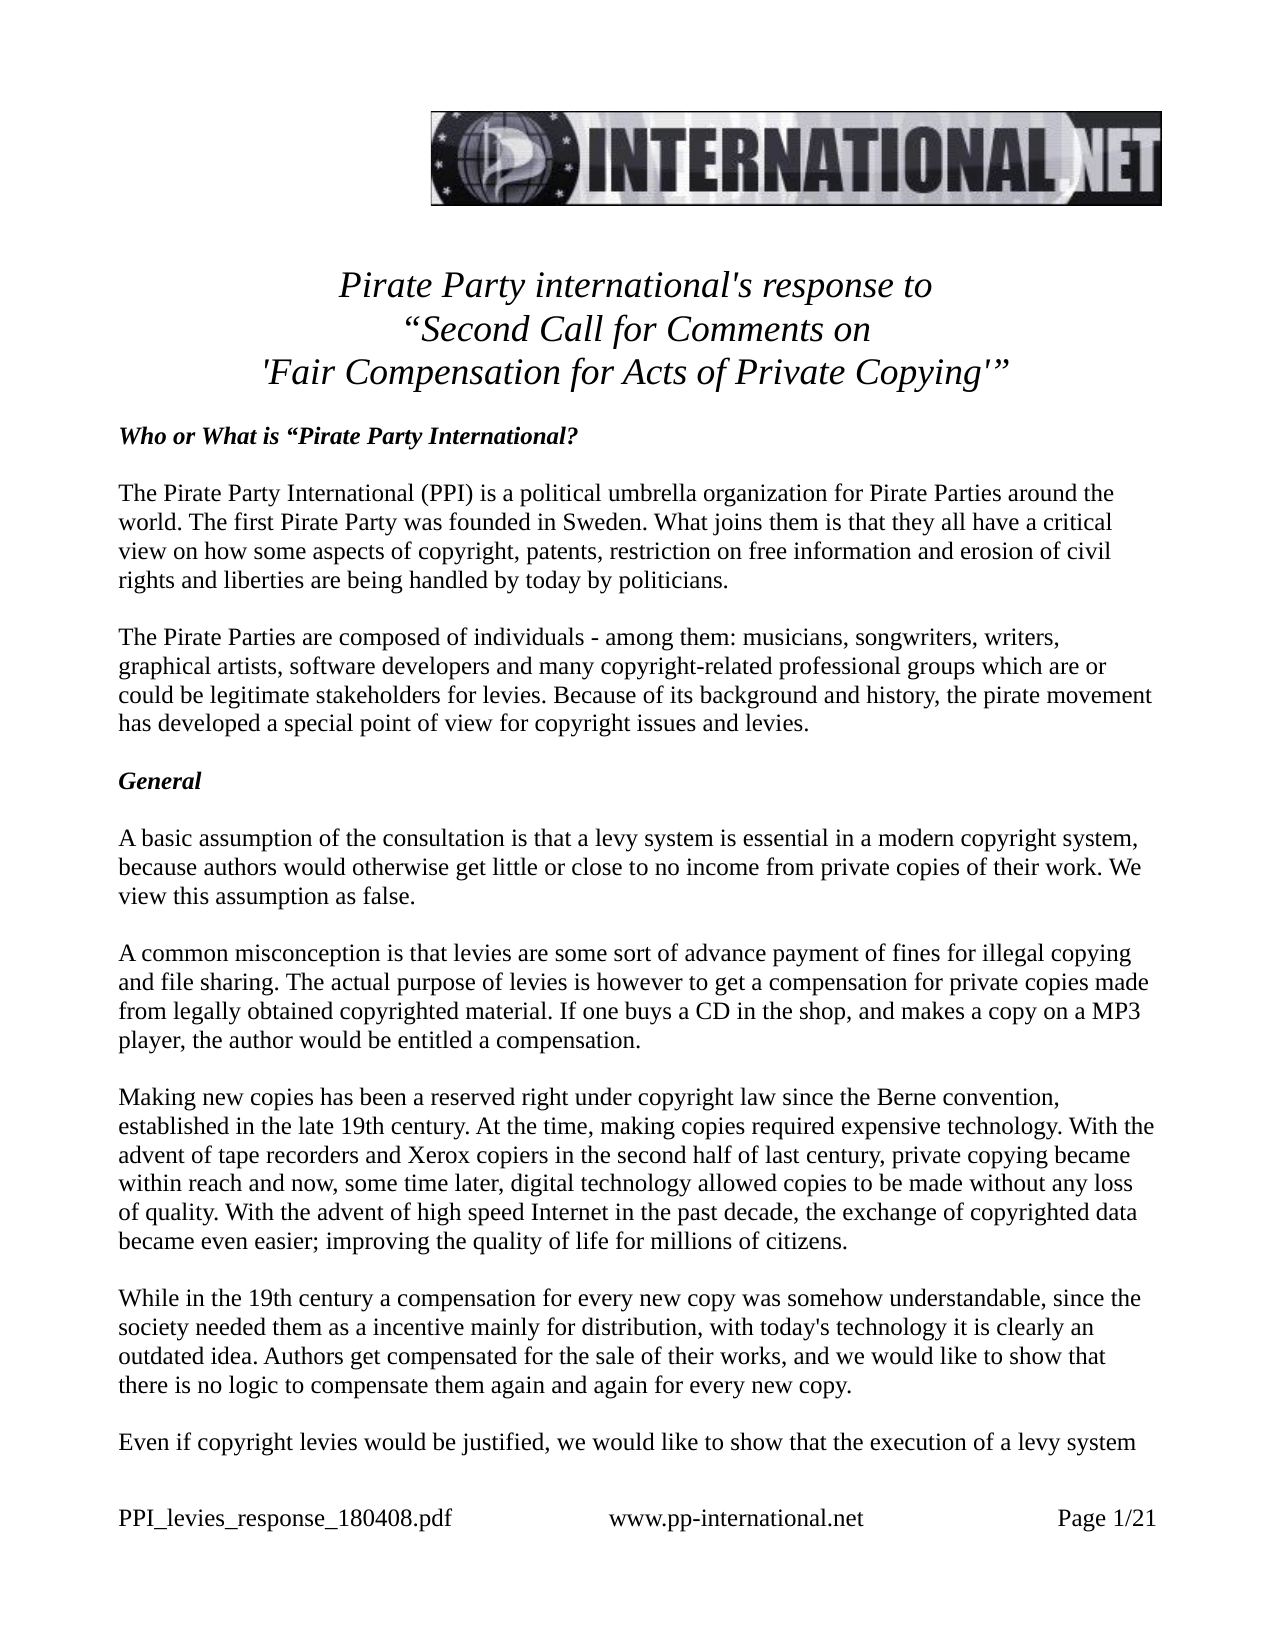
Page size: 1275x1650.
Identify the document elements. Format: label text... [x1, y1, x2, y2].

text Pirate Party international's response to [118, 263, 1157, 306]
text Who or What is “Pirate Party International? [118, 421, 1157, 450]
text While in the 19th century a compensation for every new copy was somehow understandable, since the society needed them as a incentive mainly for distribution, with today's technology it is clearly an outdated idea. Authors get compensated for the sale of their works, and we would like to show that there is no logic to compensate them again and again for every new copy. [118, 1283, 1157, 1398]
text 'Fair Compensation for Acts of Private Copying'” [118, 349, 1157, 392]
text The Pirate Party International (PPI) is a political umbrella organization for Pirate Parties around the world. The first Pirate Party was founded in Sweden. What joins them is that they all have a critical view on how some aspects of copyright, patents, restriction on free information and erosion of civil rights and liberties are being handled by today by politicians. [118, 478, 1157, 593]
picture [430, 111, 1162, 206]
text “Second Call for Comments on [118, 306, 1157, 349]
text A basic assumption of the consultation is that a levy system is essential in a modern copyright system, because authors would otherwise get little or close to no income from private copies of their work. We view this assumption as false. [118, 823, 1157, 910]
text The Pirate Parties are composed of individuals - among them: musicians, songwriters, writers, graphical artists, software developers and many copyright-related professional groups which are or could be legitimate stakeholders for levies. Because of its background and history, the pirate movement has developed a special point of view for copyright issues and levies. [118, 622, 1157, 737]
text Making new copies has been a reserved right under copyright law since the Berne convention, established in the late 19th century. At the time, making copies required expensive technology. With the advent of tape recorders and Xerox copiers in the second half of last century, private copying became within reach and now, some time later, digital technology allowed copies to be made without any loss of quality. With the advent of high speed Internet in the past decade, the exchange of copyrighted data became even easier; improving the quality of life for millions of citizens. [118, 1082, 1157, 1255]
text A common misconception is that levies are some sort of advance payment of fines for illegal copying and file sharing. The actual purpose of levies is however to get a compensation for private copies made from legally obtained copyrighted material. If one buys a CD in the shop, and makes a copy on a MP3 player, the author would be entitled a compensation. [118, 938, 1157, 1053]
text General [118, 766, 1157, 795]
text Even if copyright levies would be justified, we would like to show that the execution of a levy system [118, 1427, 1157, 1456]
